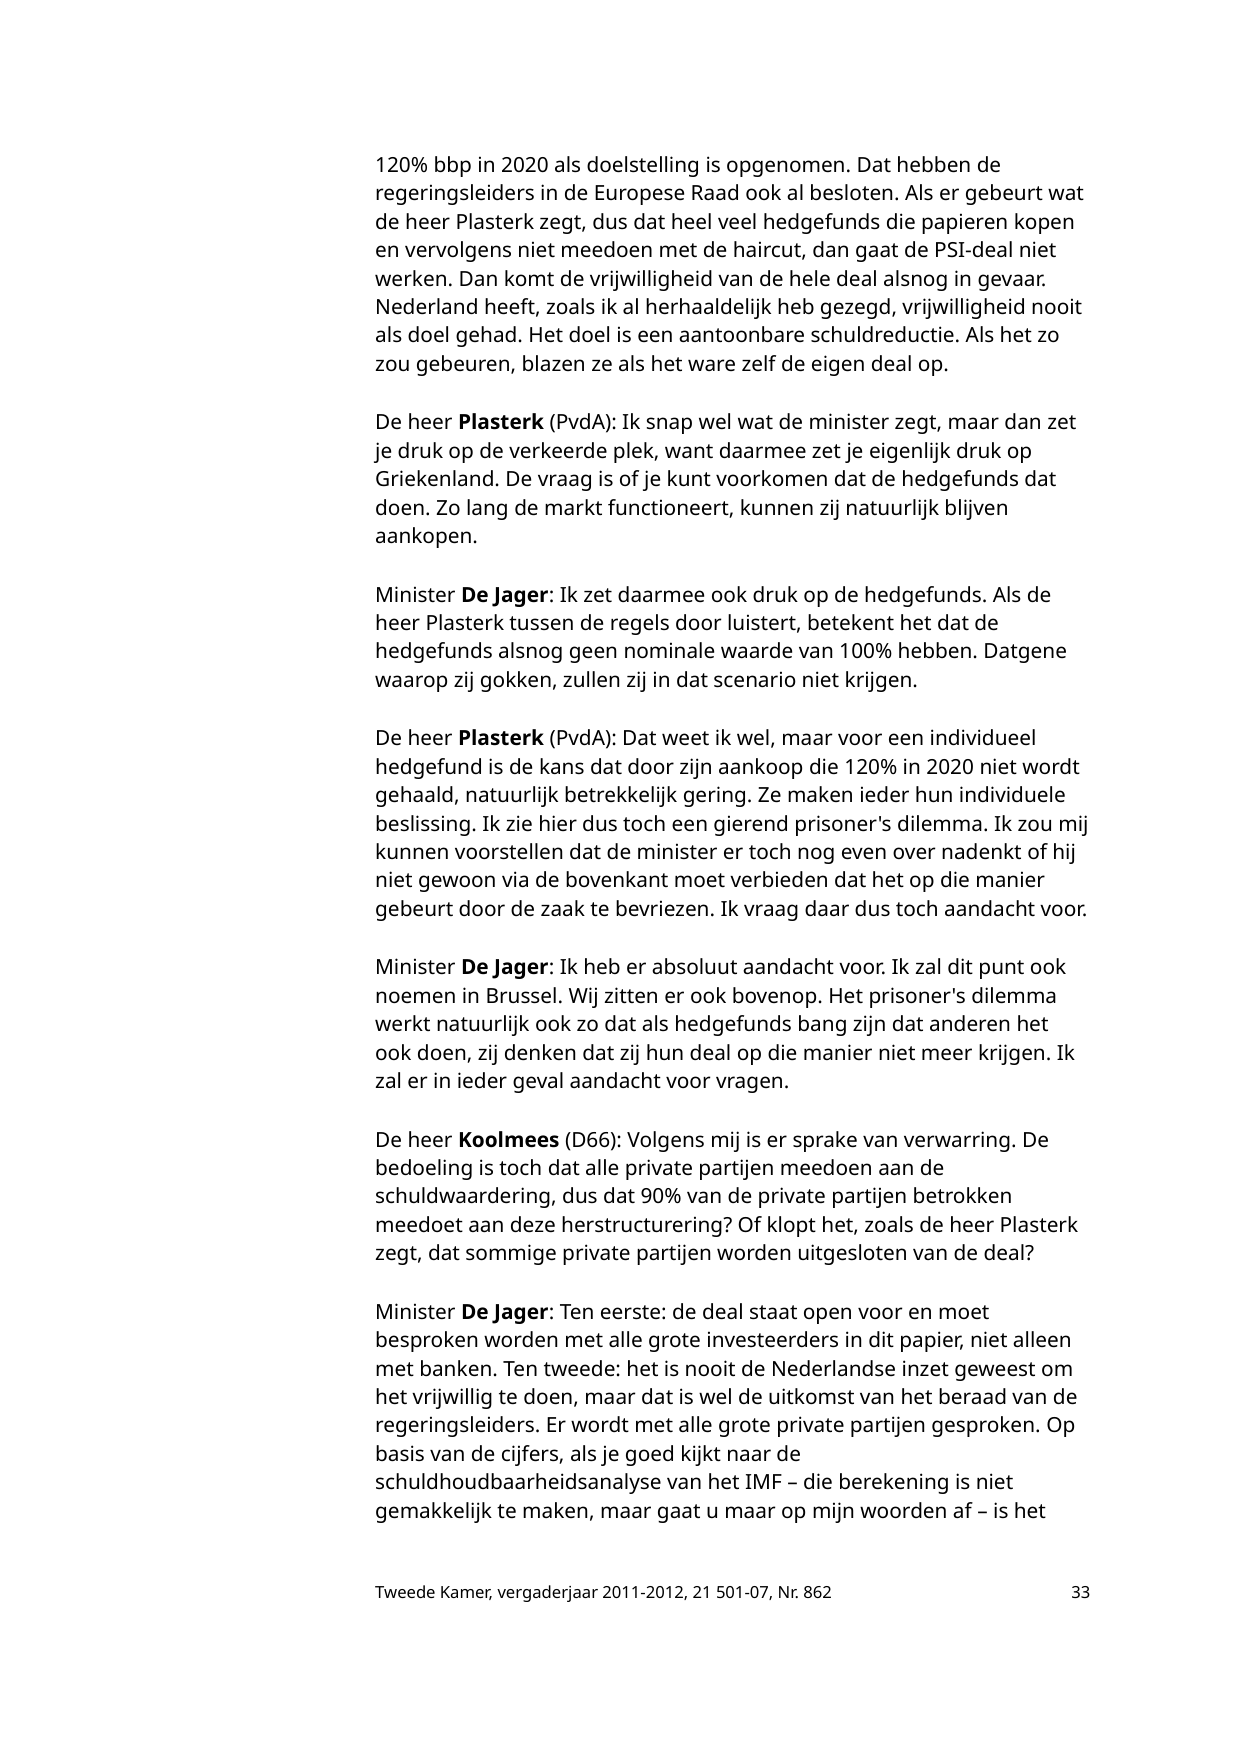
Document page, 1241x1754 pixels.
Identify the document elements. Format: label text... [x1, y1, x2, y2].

text Minister De Jager: Ten eerste: de deal staat open voor en moet besproken worden met alle grote investeerders in dit papier, niet alleen met banken. Ten tweede: het is nooit de Nederlandse inzet geweest om het vrijwillig te doen, maar dat is wel de uitkomst van het beraad van de regeringsleiders. Er wordt met alle grote private partijen gesproken. Op basis van de cijfers, als je goed kijkt naar de schuldhoudbaarheidsanalyse van het IMF – die berekening is niet gemakkelijk te maken, maar gaat u maar op mijn woorden af – is het [375, 1297, 1090, 1524]
text 120% bbp in 2020 als doelstelling is opgenomen. Dat hebben de regeringsleiders in de Europese Raad ook al besloten. Als er gebeurt wat de heer Plasterk zegt, dus dat heel veel hedgefunds die papieren kopen en vervolgens niet meedoen met de haircut, dan gaat de PSI-deal niet werken. Dan komt de vrijwilligheid van de hele deal alsnog in gevaar. Nederland heeft, zoals ik al herhaaldelijk heb gezegd, vrijwilligheid nooit als doel gehad. Het doel is een aantoonbare schuldreductie. Als het zo zou gebeuren, blazen ze als het ware zelf de eigen deal op. [375, 150, 1090, 377]
text Minister De Jager: Ik heb er absoluut aandacht voor. Ik zal dit punt ook noemen in Brussel. Wij zitten er ook bovenop. Het prisoner's dilemma werkt natuurlijk ook zo dat als hedgefunds bang zijn dat anderen het ook doen, zij denken dat zij hun deal op die manier niet meer krijgen. Ik zal er in ieder geval aandacht voor vragen. [375, 952, 1090, 1095]
text De heer Plasterk (PvdA): Ik snap wel wat de minister zegt, maar dan zet je druk op de verkeerde plek, want daarmee zet je eigenlijk druk op Griekenland. De vraag is of je kunt voorkomen dat de hedgefunds dat doen. Zo lang de markt functioneert, kunnen zij natuurlijk blijven aankopen. [375, 407, 1090, 550]
text De heer Koolmees (D66): Volgens mij is er sprake van verwarring. De bedoeling is toch dat alle private partijen meedoen aan de schuldwaardering, dus dat 90% van de private partijen betrokken meedoet aan deze herstructurering? Of klopt het, zoals de heer Plasterk zegt, dat sommige private partijen worden uitgesloten van de deal? [375, 1125, 1090, 1267]
text Minister De Jager: Ik zet daarmee ook druk op de hedgefunds. Als de heer Plasterk tussen de regels door luistert, betekent het dat de hedgefunds alsnog geen nominale waarde van 100% hebben. Datgene waarop zij gokken, zullen zij in dat scenario niet krijgen. [375, 580, 1090, 693]
text De heer Plasterk (PvdA): Dat weet ik wel, maar voor een individueel hedgefund is de kans dat door zijn aankoop die 120% in 2020 niet wordt gehaald, natuurlijk betrekkelijk gering. Ze maken ieder hun individuele beslissing. Ik zie hier dus toch een gierend prisoner's dilemma. Ik zou mij kunnen voorstellen dat de minister er toch nog even over nadenkt of hij niet gewoon via de bovenkant moet verbieden dat het op die manier gebeurt door de zaak te bevriezen. Ik vraag daar dus toch aandacht voor. [375, 723, 1090, 922]
